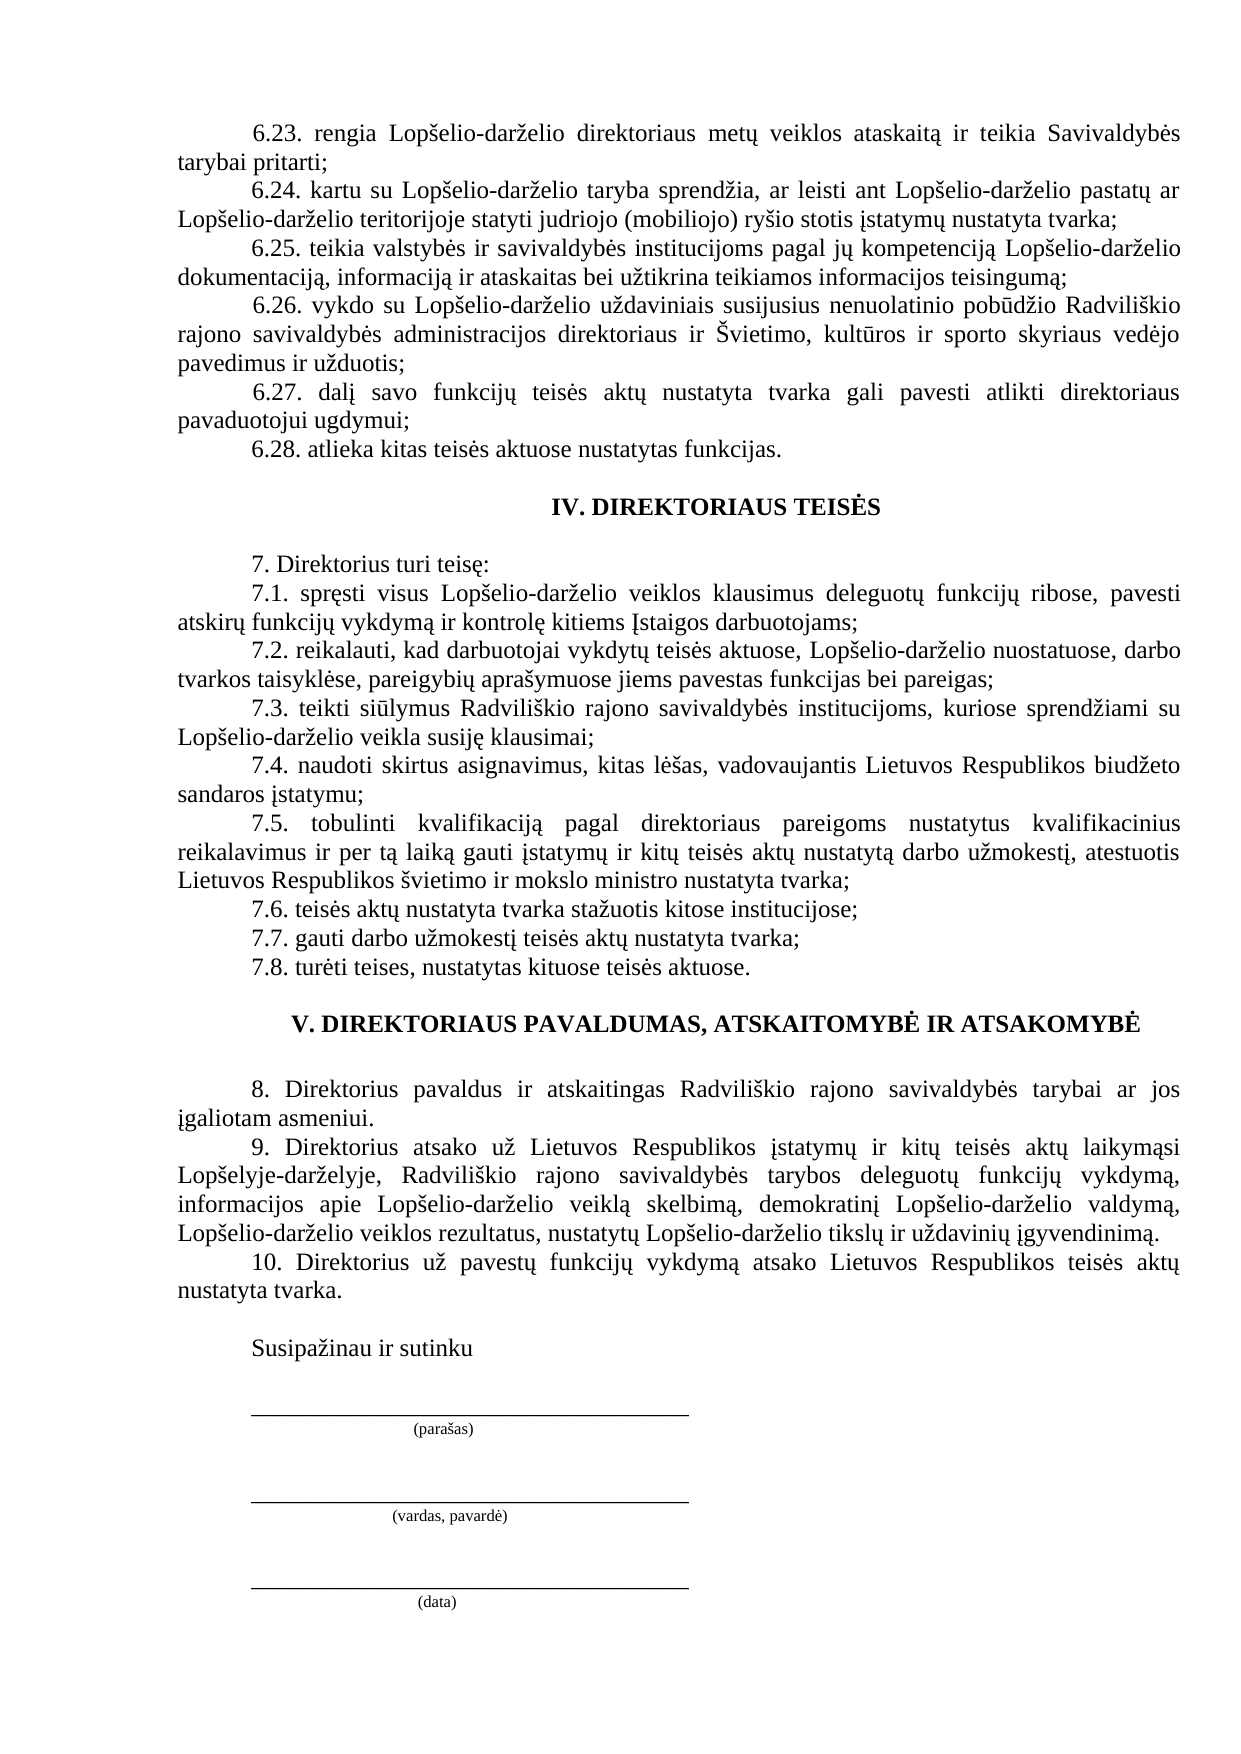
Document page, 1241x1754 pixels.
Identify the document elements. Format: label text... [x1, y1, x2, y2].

text ___________________________________ [177, 1563, 1181, 1592]
text IV. DIREKTORIAUS TEISĖS [177, 492, 1181, 521]
text 6.23. rengia Lopšelio-darželio direktoriaus metų veiklos ataskaitą ir teikia Savivaldybės tarybai pritarti; [177, 118, 1181, 176]
text 6.24. kartu su Lopšelio-darželio taryba sprendžia, ar leisti ant Lopšelio-darželio pastatų ar Lopšelio-darželio teritorijoje statyti judriojo (mobiliojo) ryšio stotis įstatymų nustatyta tvarka; [177, 176, 1181, 233]
text V. DIREKTORIAUS PAVALDUMAS, ATSKAITOMYBĖ IR ATSAKOMYBĖ [177, 1009, 1181, 1038]
text 7.1. spręsti visus Lopšelio-darželio veiklos klausimus deleguotų funkcijų ribose, pavesti atskirų funkcijų vykdymą ir kontrolę kitiems Įstaigos darbuotojams; [177, 578, 1181, 636]
text 7.8. turėti teises, nustatytas kituose teisės aktuose. [177, 952, 1181, 981]
text ___________________________________ [177, 1390, 1181, 1419]
text 7.2. reikalauti, kad darbuotojai vykdytų teisės aktuose, Lopšelio-darželio nuostatuose, darbo tvarkos taisyklėse, pareigybių aprašymuose jiems pavestas funkcijas bei pareigas; [177, 636, 1181, 693]
text 8. Direktorius pavaldus ir atskaitingas Radviliškio rajono savivaldybės tarybai ar jos įgaliotam asmeniui. [177, 1074, 1181, 1132]
text 6.27. dalį savo funkcijų teisės aktų nustatyta tvarka gali pavesti atlikti direktoriaus pavaduotojui ugdymui; [177, 377, 1181, 434]
text 6.28. atlieka kitas teisės aktuose nustatytas funkcijas. [177, 434, 1181, 463]
text 6.25. teikia valstybės ir savivaldybės institucijoms pagal jų kompetenciją Lopšelio-darželio dokumentaciją, informaciją ir ataskaitas bei užtikrina teikiamos informacijos teisingumą; [177, 233, 1181, 291]
text 6.26. vykdo su Lopšelio-darželio uždaviniais susijusius nenuolatinio pobūdžio Radviliškio rajono savivaldybės administracijos direktoriaus ir Švietimo, kultūros ir sporto skyriaus vedėjo pavedimus ir užduotis; [177, 291, 1181, 377]
text 7.4. naudoti skirtus asignavimus, kitas lėšas, vadovaujantis Lietuvos Respublikos biudžeto sandaros įstatymu; [177, 751, 1181, 808]
text Susipažinau ir sutinku [177, 1333, 1181, 1362]
text (data) [177, 1592, 1181, 1611]
text 9. Direktorius atsako už Lietuvos Respublikos įstatymų ir kitų teisės aktų laikymąsi Lopšelyje-darželyje, Radviliškio rajono savivaldybės tarybos deleguotų funkcijų vykdymą, informacijos apie Lopšelio-darželio veiklą skelbimą, demokratinį Lopšelio-darželio valdymą, Lopšelio-darželio veiklos rezultatus, nustatytų Lopšelio-darželio tikslų ir uždavinių įgyvendinimą. [177, 1132, 1181, 1247]
text 7.7. gauti darbo užmokestį teisės aktų nustatyta tvarka; [177, 923, 1181, 952]
text 7.6. teisės aktų nustatyta tvarka stažuotis kitose institucijose; [177, 894, 1181, 923]
text (vardas, pavardė) [177, 1505, 1181, 1524]
text 7.3. teikti siūlymus Radviliškio rajono savivaldybės institucijoms, kuriose sprendžiami su Lopšelio-darželio veikla susiję klausimai; [177, 693, 1181, 751]
text (parašas) [177, 1419, 1181, 1438]
text 10. Direktorius už pavestų funkcijų vykdymą atsako Lietuvos Respublikos teisės aktų nustatyta tvarka. [177, 1247, 1181, 1304]
text 7. Direktorius turi teisę: [177, 549, 1181, 578]
text ___________________________________ [177, 1477, 1181, 1505]
text 7.5. tobulinti kvalifikaciją pagal direktoriaus pareigoms nustatytus kvalifikacinius reikalavimus ir per tą laiką gauti įstatymų ir kitų teisės aktų nustatytą darbo užmokestį, atestuotis Lietuvos Respublikos švietimo ir mokslo ministro nustatyta tvarka; [177, 808, 1181, 894]
